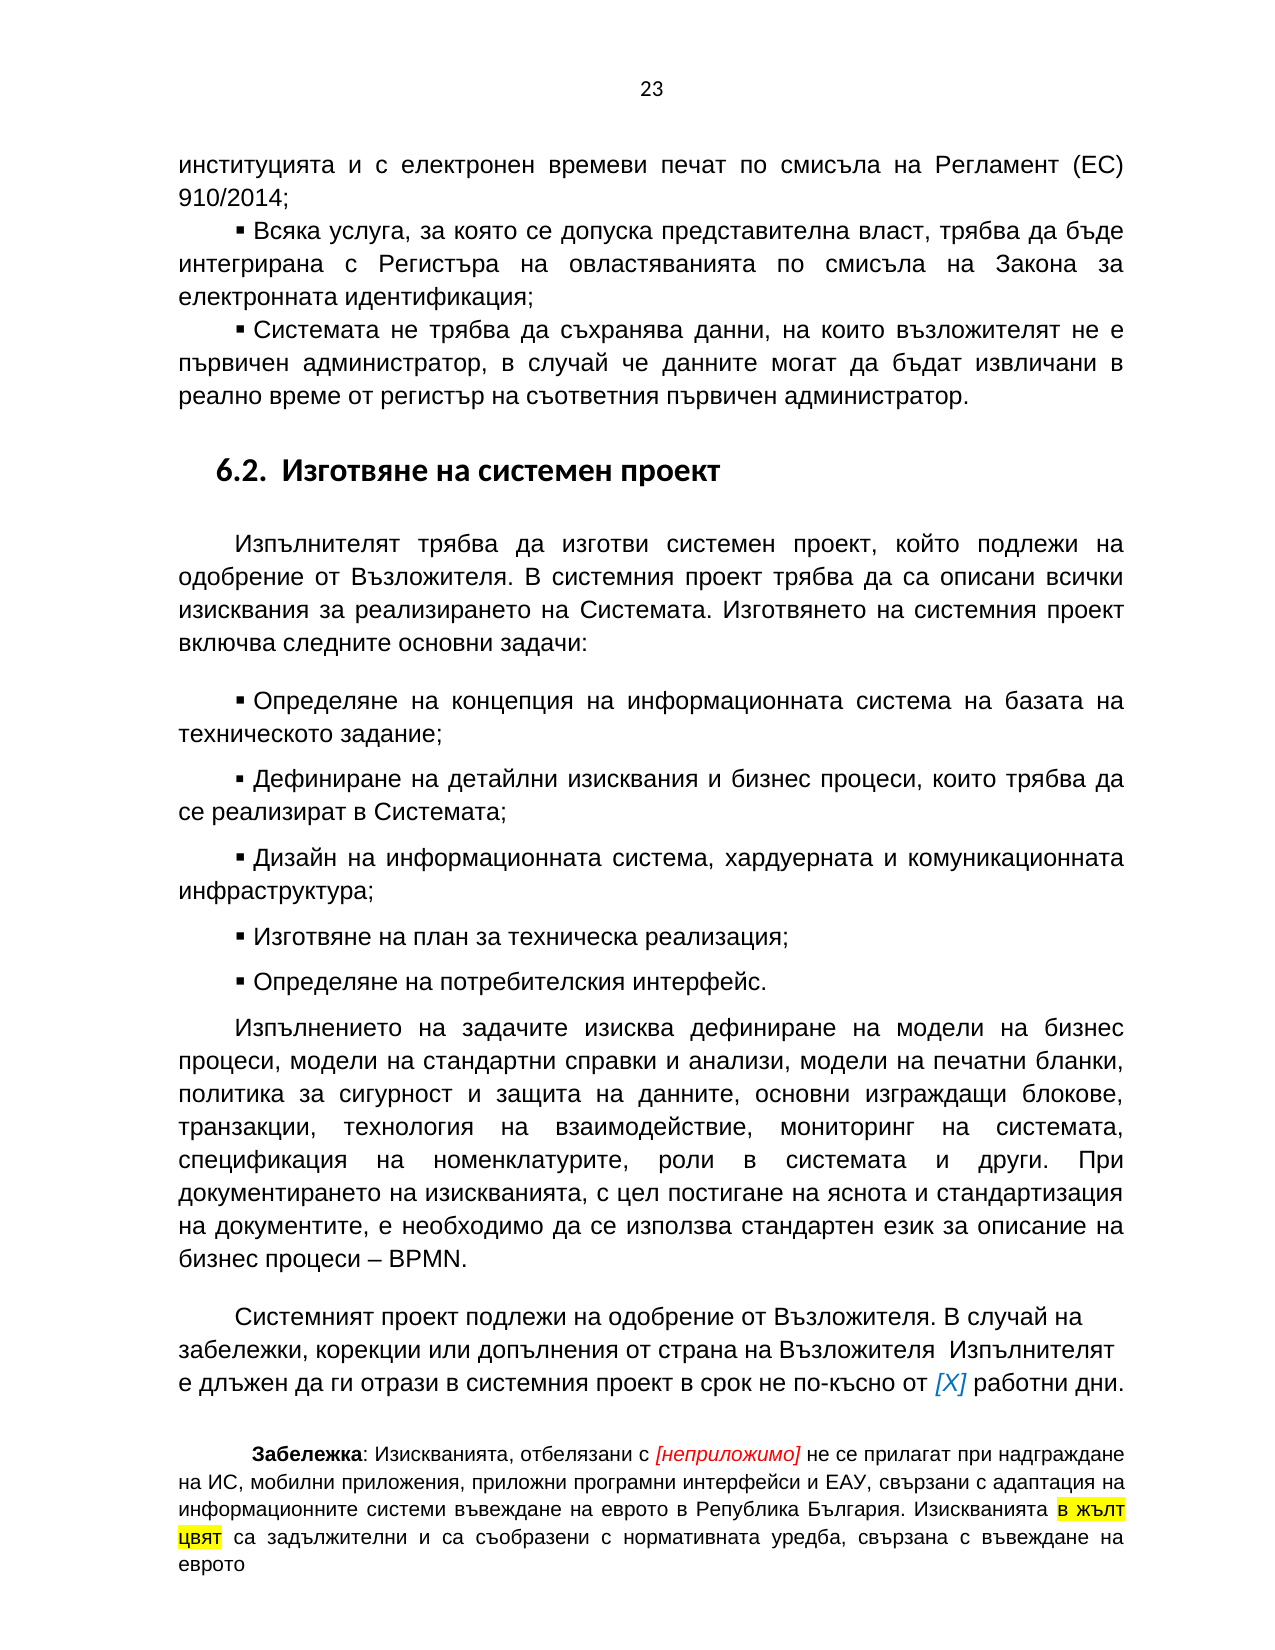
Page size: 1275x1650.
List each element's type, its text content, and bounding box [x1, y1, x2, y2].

text Изпълнението на задачите изисква дефиниране на модели на бизнес процеси, модели на стандартни справки и анализи, модели на печатни бланки, политика за сигурност и защита на данните, основни изграждащи блокове, транзакции, технология на взаимодействие, мониторинг на системата, спецификация на номенклатурите, роли в системата и други. При документирането на изискванията, с цел постигане на яснота и стандартизация на документите, е необходимо да се използва стандартен език за описание на бизнес процеси – BPMN. [178, 1013, 1125, 1273]
text Системният проект подлежи на одобрение от Възложителя. В случай на забележки, корекции или допълнения от страна на Възложителя Изпълнителят е длъжен да ги отрази в системния проект в срок не по-късно от [Х] работни дни. [178, 1302, 1125, 1397]
text Изпълнителят трябва да изготви системен проект, който подлежи на одобрение от Възложителя. В системния проект трябва да са описани всички изисквания за реализирането на системата. Изготвянето на системния проект включва следните основни задачи: [178, 528, 1125, 656]
list Изготвяне на план за техническа реализация; [178, 921, 1125, 950]
list институцията и с електронен времеви печат по смисъла на Регламент (ЕС) 910/2014; [178, 150, 1125, 212]
list Определяне на концепция на информационната система на базата на техническото задание; [178, 686, 1125, 747]
list Дизайн на информационната система, хардуерната и комуникационната инфраструктура; [178, 843, 1125, 905]
list Всяка услуга, за която се допуска представителна власт, трябва да бъде интегрирана с Регистъра на овластяванията по смисъла на Закона за електронната идентификация; [178, 216, 1125, 311]
subtitle Изготвяне на системен проект [216, 449, 1125, 489]
list Определяне на потребителския интерфейс. [178, 967, 1125, 996]
list Дефиниране на детайлни изисквания и бизнес процеси, които трябва да се реализират в системата; [178, 764, 1125, 826]
list Системата не трябва да съхранява данни, на които възложителят не е първичен администратор, в случай че данните могат да бъдат извличани в реално време от регистър на съответния първичен администратор. [178, 315, 1125, 410]
